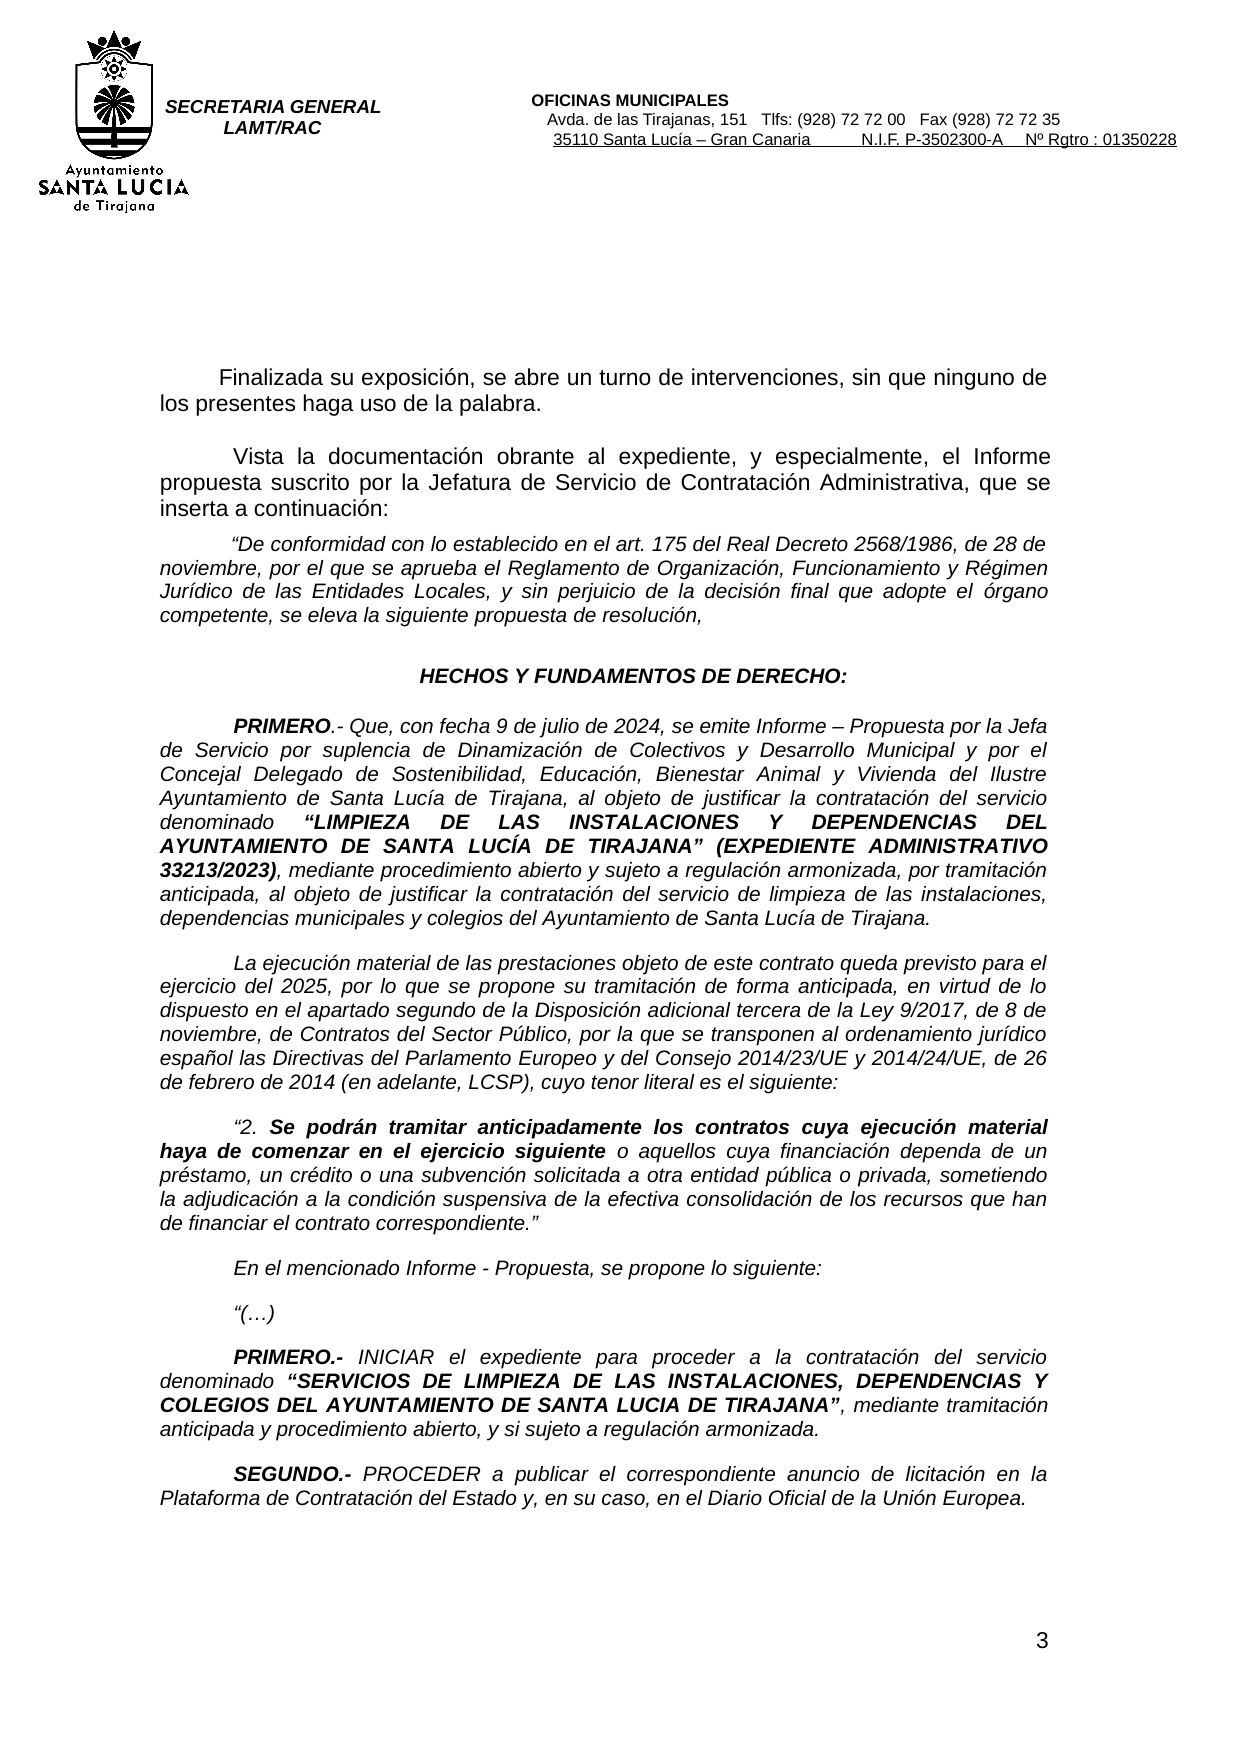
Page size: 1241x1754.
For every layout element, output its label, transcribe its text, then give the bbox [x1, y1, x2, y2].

text PRIMERO.- Que, con fecha 9 de julio de 2024, se emite Informe – Propuesta por la Jefa de Servicio por suplencia de Dinamización de Colectivos y Desarrollo Municipal y por el Concejal Delegado de Sostenibilidad, Educación, Bienestar Animal y Vivienda del Ilustre Ayuntamiento de Santa Lucía de Tirajana, al objeto de justificar la contratación del servicio denominado “LIMPIEZA DE LAS INSTALACIONES Y DEPENDENCIAS DEL AYUNTAMIENTO DE SANTA LUCÍA DE TIRAJANA” (EXPEDIENTE ADMINISTRATIVO 33213/2023), mediante procedimiento abierto y sujeto a regulación armonizada, por tramitación anticipada, al objeto de justificar la contratación del servicio de limpieza de las instalaciones, dependencias municipales y colegios del Ayuntamiento de Santa Lucía de Tirajana. [159, 714, 1048, 929]
text HECHOS Y FUNDAMENTOS DE DERECHO: [159, 664, 1048, 688]
text PRIMERO.- INICIAR el expediente para proceder a la contratación del servicio denominado “SERVICIOS DE LIMPIEZA DE LAS INSTALACIONES, DEPENDENCIAS Y COLEGIOS DEL AYUNTAMIENTO DE SANTA LUCIA DE TIRAJANA”, mediante tramitación anticipada y procedimiento abierto, y si sujeto a regulación armonizada. [159, 1345, 1048, 1441]
text Vista la documentación obrante al expediente, y especialmente, el Informe propuesta suscrito por la Jefatura de Servicio de Contratación Administrativa, que se inserta a continuación: [159, 443, 1051, 522]
text Finalizada su exposición, se abre un turno de intervenciones, sin que ninguno de los presentes haga uso de la palabra. [159, 364, 1048, 416]
text “2. Se podrán tramitar anticipadamente los contratos cuya ejecución material haya de comenzar en el ejercicio siguiente o aquellos cuya financiación dependa de un préstamo, un crédito o una subvención solicitada a otra entidad pública o privada, sometiendo la adjudicación a la condición suspensiva de la efectiva consolidación de los recursos que han de financiar el contrato correspondiente.” [159, 1115, 1048, 1235]
picture [10, 0, 217, 239]
text “(…) [159, 1300, 1048, 1324]
text En el mencionado Informe - Propuesta, se propone lo siguiente: [159, 1256, 1048, 1279]
text La ejecución material de las prestaciones objeto de este contrato queda previsto para el ejercicio del 2025, por lo que se propone su tramitación de forma anticipada, en virtud de lo dispuesto en el apartado segundo de la Disposición adicional tercera de la Ley 9/2017, de 8 de noviembre, de Contratos del Sector Público, por la que se transponen al ordenamiento jurídico español las Directivas del Parlamento Europeo y del Consejo 2014/23/UE y 2014/24/UE, de 26 de febrero de 2014 (en adelante, LCSP), cuyo tenor literal es el siguiente: [159, 950, 1048, 1094]
text “De conformidad con lo establecido en el art. 175 del Real Decreto 2568/1986, de 28 de noviembre, por el que se aprueba el Reglamento de Organización, Funcionamiento y Régimen Jurídico de las Entidades Locales, y sin perjuicio de la decisión final que adopte el órgano competente, se eleva la siguiente propuesta de resolución, [159, 531, 1048, 627]
text SEGUNDO.- PROCEDER a publicar el correspondiente anuncio de licitación en la Plataforma de Contratación del Estado y, en su caso, en el Diario Oficial de la Unión Europea. [159, 1462, 1048, 1510]
